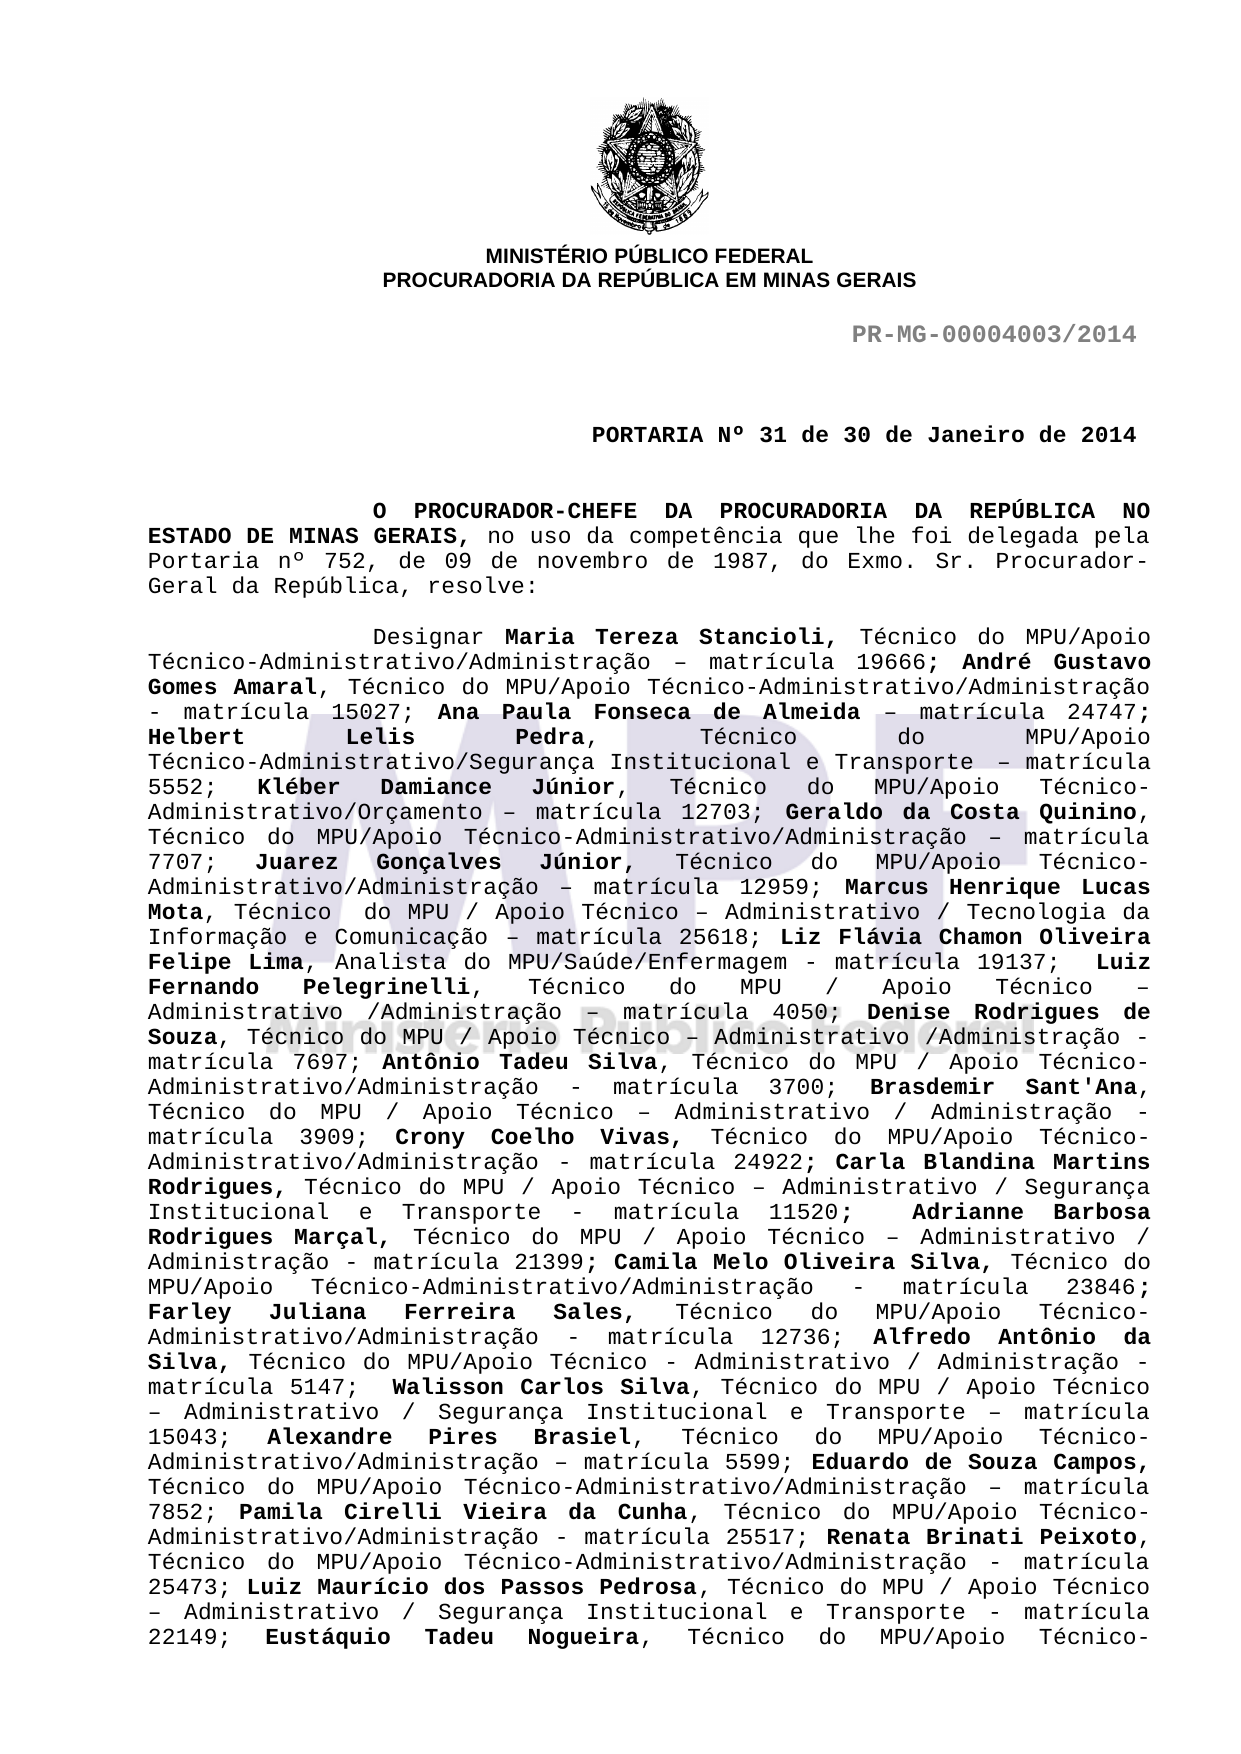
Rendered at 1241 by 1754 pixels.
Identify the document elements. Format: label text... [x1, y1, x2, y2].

subtitle PORTARIA Nº 31 de 30 de Janeiro de 2014 [148, 422, 1152, 447]
text PR-MG-00004003/2014 [148, 322, 1152, 347]
text Designar Maria Tereza Stancioli, Técnico do MPU/Apoio Técnico-Administrativo/Administração – matrícula 19666; André Gustavo Gomes Amaral, Técnico do MPU/Apoio Técnico-Administrativo/Administração - matrícula 15027; Ana Paula Fonseca de Almeida – matrícula 24747; Helbert Lelis Pedra, Técnico do MPU/Apoio Técnico-Administrativo/Segurança Institucional e Transporte – matrícula 5552; Kléber Damiance Júnior, Técnico do MPU/Apoio Técnico-Administrativo/Orçamento – matrícula 12703; Geraldo da Costa Quinino, Técnico do MPU/Apoio Técnico-Administrativo/Administração – matrícula 7707; Juarez Gonçalves Júnior, Técnico do MPU/Apoio Técnico-Administrativo/Administração – matrícula 12959; Marcus Henrique Lucas Mota, Técnico do MPU / Apoio Técnico – Administrativo / Tecnologia da Informação e Comunicação – matrícula 25618; Liz Flávia Chamon Oliveira Felipe Lima, Analista do MPU/Saúde/Enfermagem - matrícula 19137; Luiz Fernando Pelegrinelli, Técnico do MPU / Apoio Técnico – Administrativo /Administração – matrícula 4050; Denise Rodrigues de Souza, Técnico do MPU / Apoio Técnico – Administrativo /Administração - matrícula 7697; Antônio Tadeu Silva, Técnico do MPU / Apoio Técnico-Administrativo/Administração - matrícula 3700; Brasdemir Sant'Ana, Técnico do MPU / Apoio Técnico – Administrativo / Administração - matrícula 3909; Crony Coelho Vivas, Técnico do MPU/Apoio Técnico-Administrativo/Administração - matrícula 24922; Carla Blandina Martins Rodrigues, Técnico do MPU / Apoio Técnico – Administrativo / Segurança Institucional e Transporte - matrícula 11520; Adrianne Barbosa Rodrigues Marçal, Técnico do MPU / Apoio Técnico – Administrativo / Administração - matrícula 21399; Camila Melo Oliveira Silva, Técnico do MPU/Apoio Técnico-Administrativo/Administração - matrícula 23846; Farley Juliana Ferreira Sales, Técnico do MPU/Apoio Técnico-Administrativo/Administração - matrícula 12736; Alfredo Antônio da Silva, Técnico do MPU/Apoio Técnico - Administrativo / Administração - matrícula 5147; Walisson Carlos Silva, Técnico do MPU / Apoio Técnico – Administrativo / Segurança Institucional e Transporte – matrícula 15043; Alexandre Pires Brasiel, Técnico do MPU/Apoio Técnico-Administrativo/Administração – matrícula 5599; Eduardo de Souza Campos, Técnico do MPU/Apoio Técnico-Administrativo/Administração – matrícula 7852; Pamila Cirelli Vieira da Cunha, Técnico do MPU/Apoio Técnico-Administrativo/Administração - matrícula 25517; Renata Brinati Peixoto, Técnico do MPU/Apoio Técnico-Administrativo/Administração - matrícula 25473; Luiz Maurício dos Passos Pedrosa, Técnico do MPU / Apoio Técnico – Administrativo / Segurança Institucional e Transporte - matrícula 22149; Eustáquio Tadeu Nogueira, Técnico do MPU/Apoio Técnico- [148, 624, 1152, 1649]
picture [590, 97, 709, 235]
text O PROCURADOR-CHEFE DA PROCURADORIA DA REPÚBLICA NO ESTADO DE MINAS GERAIS, no uso da competência que lhe foi delegada pela Portaria nº 752, de 09 de novembro de 1987, do Exmo. Sr. Procurador-Geral da República, resolve: [148, 498, 1152, 598]
